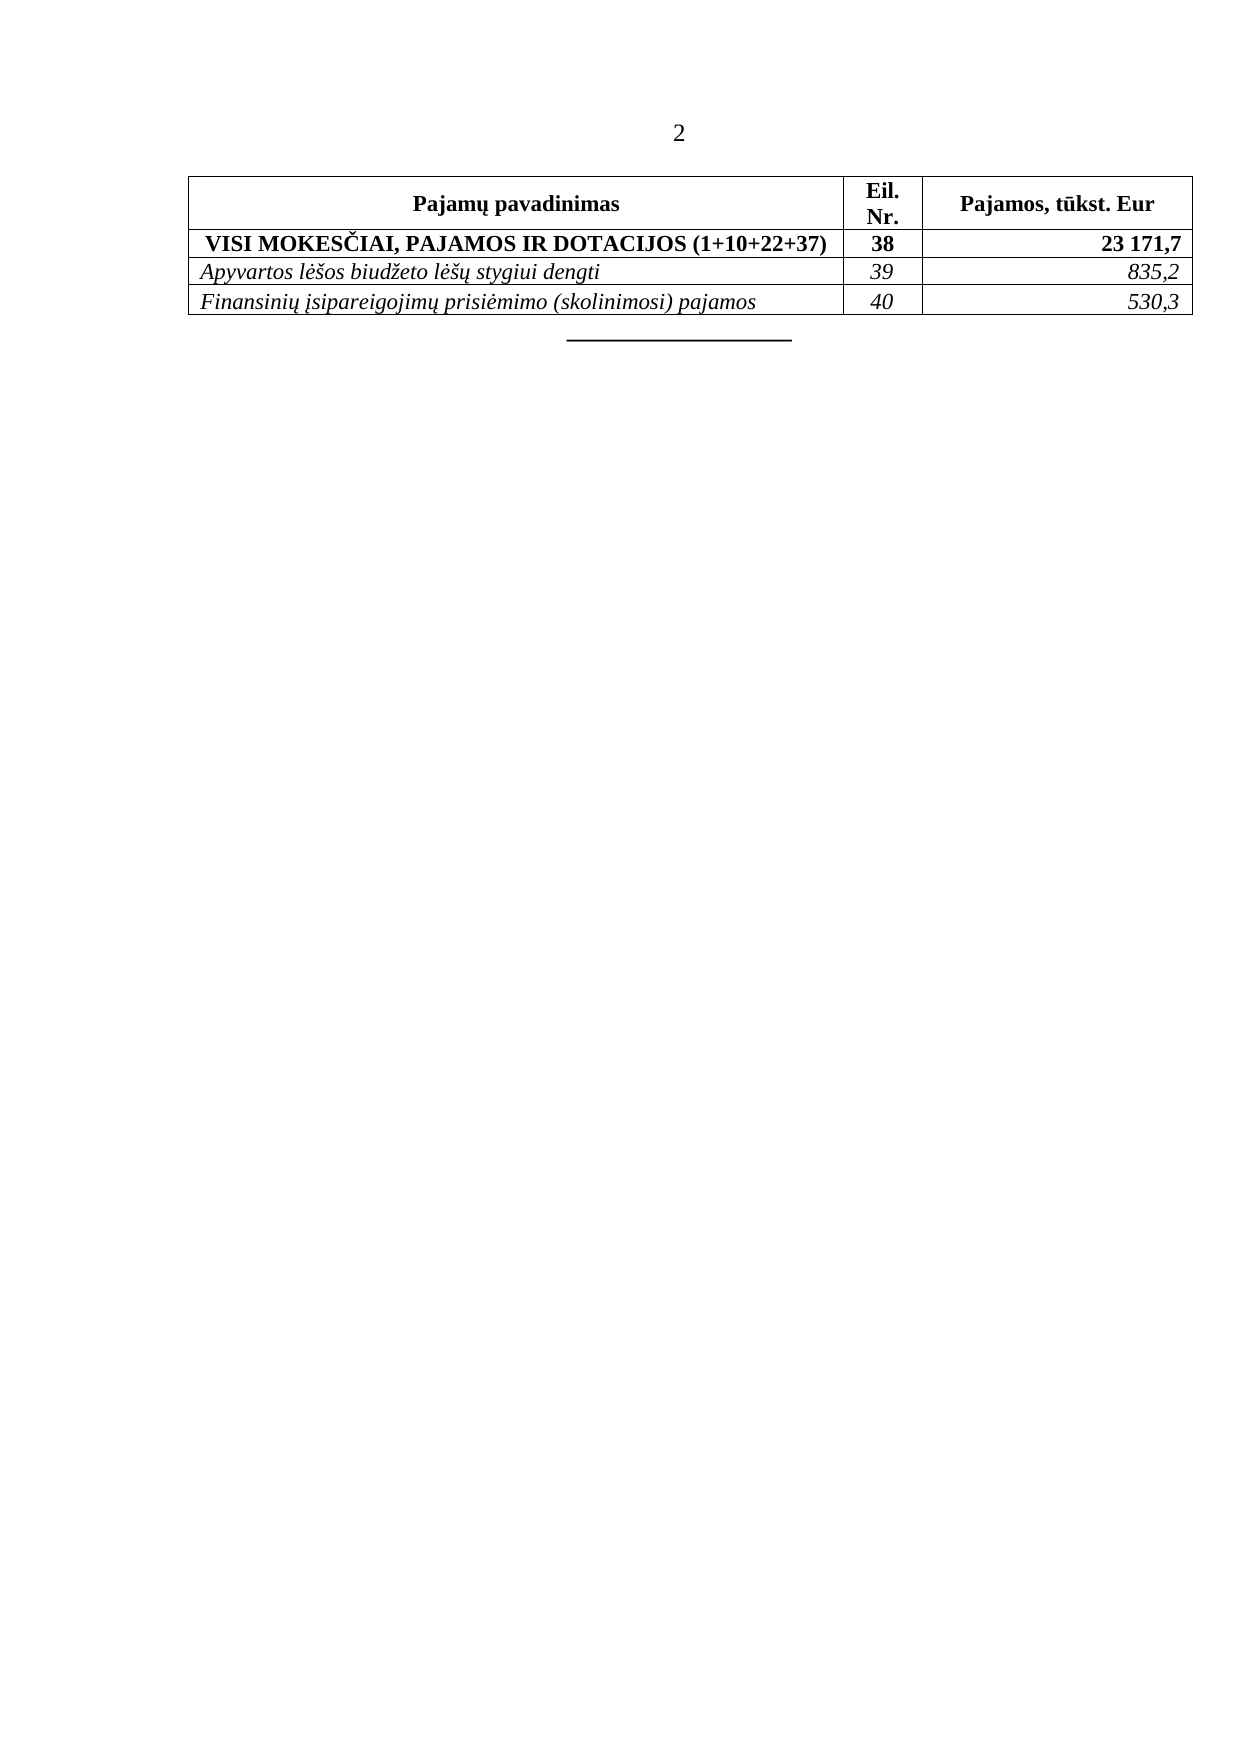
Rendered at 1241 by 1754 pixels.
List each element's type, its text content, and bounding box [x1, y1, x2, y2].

text __________________ [177, 315, 1181, 344]
table_header Pajamos, tūkst. Eur [923, 177, 1192, 229]
table_cell 530,3 [923, 285, 1192, 314]
table_header Pajamų pavadinimas [189, 177, 843, 229]
table_cell 39 [844, 258, 922, 284]
table_cell Finansinių įsipareigojimų prisiėmimo (skolinimosi) pajamos [189, 285, 843, 314]
table_cell 835,2 [923, 258, 1192, 284]
table_cell Apyvartos lėšos biudžeto lėšų stygiui dengti [189, 258, 843, 284]
table_header Eil. Nr. [844, 177, 922, 229]
table_cell VISI MOKESČIAI, PAJAMOS IR DOTACIJOS (1+10+22+37) [189, 230, 843, 257]
table_cell 23 171,7 [923, 230, 1192, 257]
table_cell 38 [844, 230, 922, 257]
table_cell 40 [844, 285, 922, 314]
